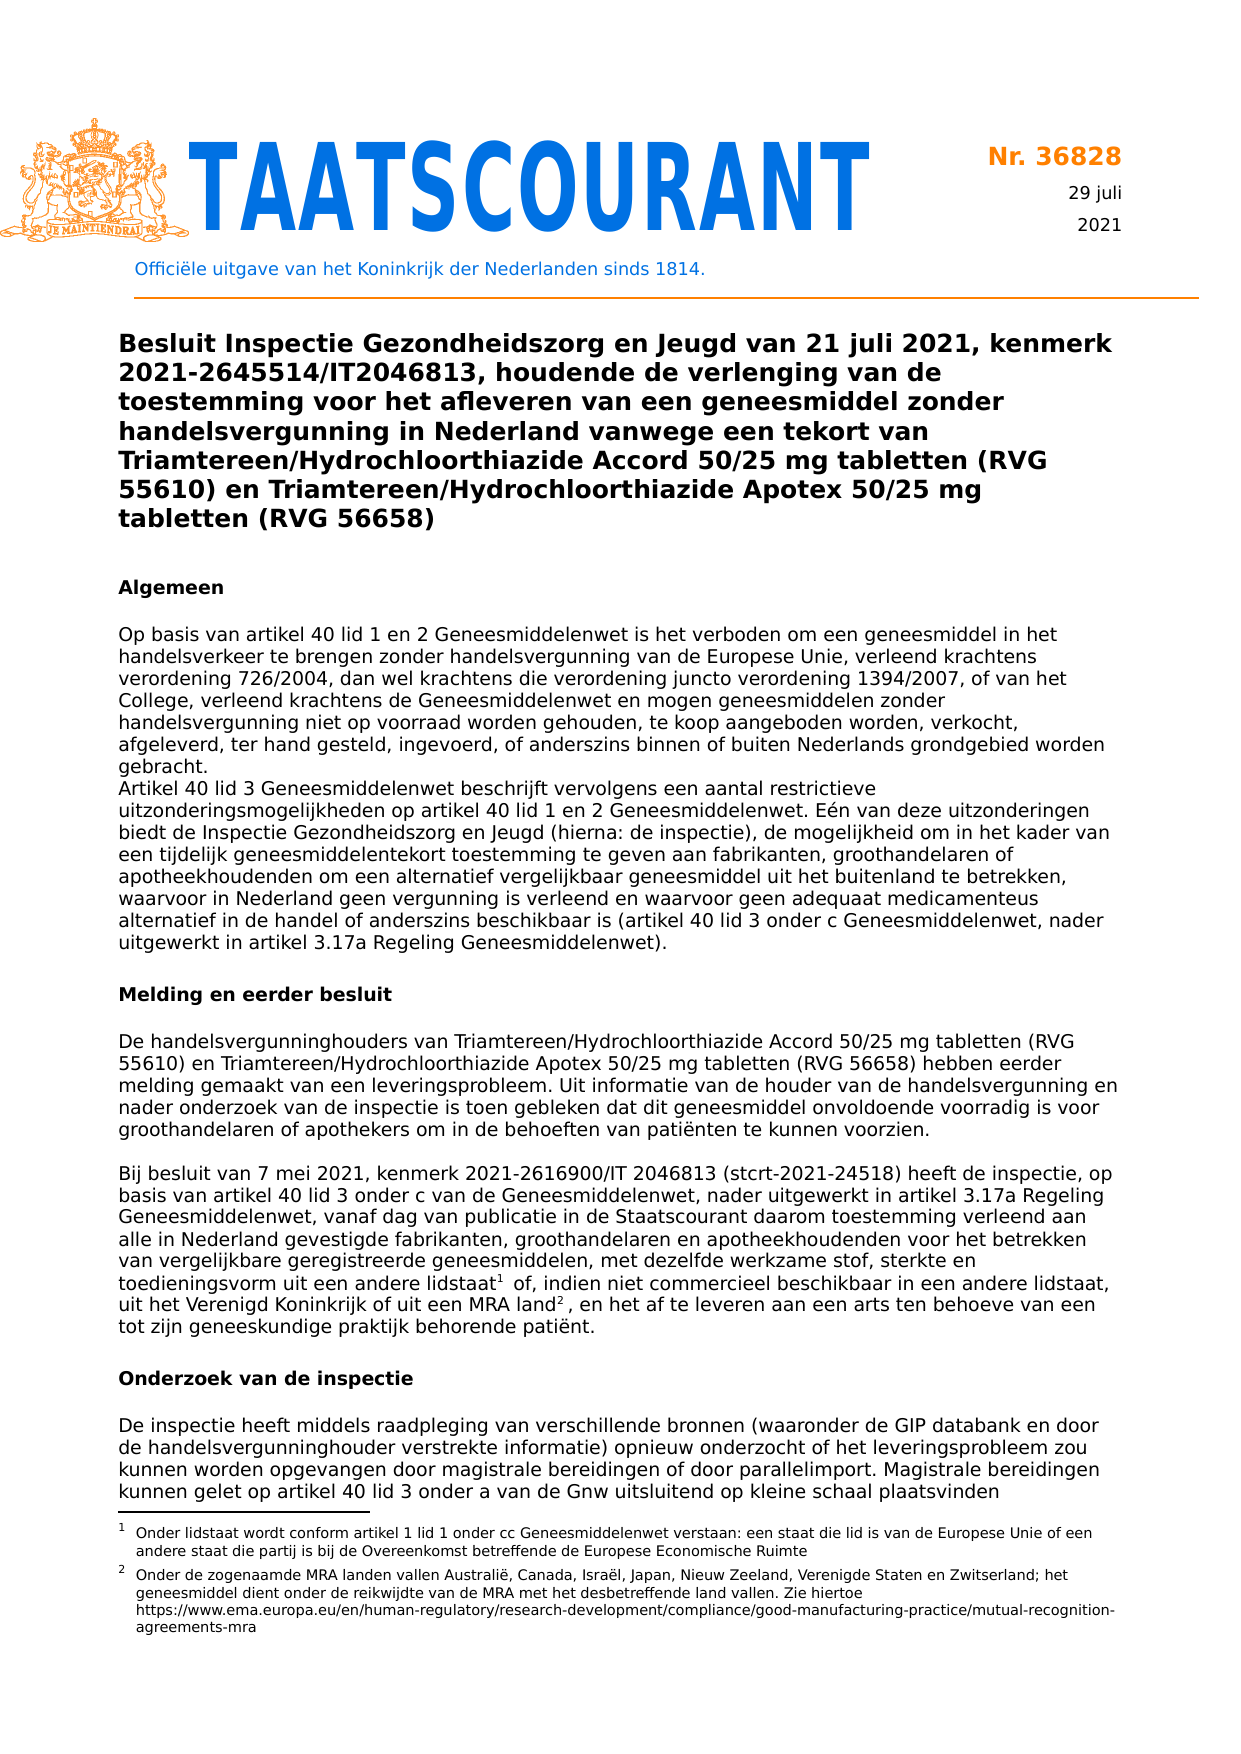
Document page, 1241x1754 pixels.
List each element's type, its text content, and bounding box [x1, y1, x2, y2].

table_cell 2021 [939, 209, 1199, 259]
table_header Nr. 36828 [939, 118, 1199, 177]
subtitle Onderzoek van de inspectie [118, 1368, 1122, 1390]
text De handelsvergunninghouders van Triamtereen/Hydrochloorthiazide Accord 50/25 mg tabletten (RVG 55610) en Triamtereen/Hydrochloorthiazide Apotex 50/25 mg tabletten (RVG 56658) hebben eerder melding gemaakt van een leveringsprobleem. Uit informatie van de houder van de handelsvergunning en nader onderzoek van de inspectie is toen gebleken dat dit geneesmiddel onvoldoende voorradig is voor groothandelaren of apothekers om in de behoeften van patiënten te kunnen voorzien. [118, 1031, 1122, 1141]
subtitle Melding en eerder besluit [118, 984, 1122, 1006]
text Onder de zogenaamde MRA landen vallen Australië, Canada, Israël, Japan, Nieuw Zeeland, Verenigde Staten en Zwitserland; het geneesmiddel dient onder de reikwijdte van de MRA met het desbetreffende land vallen. Zie hiertoe https://www.ema.europa.eu/en/human-regulatory/research-development/compliance/good-manufacturing-practice/mutual-recognition-agreements-mra [118, 1563, 1122, 1636]
text De inspectie heeft middels raadpleging van verschillende bronnen (waaronder de GIP databank en door de handelsvergunninghouder verstrekte informatie) opnieuw onderzocht of het leveringsprobleem zou kunnen worden opgevangen door magistrale bereidingen of door parallelimport. Magistrale bereidingen kunnen gelet op artikel 40 lid 3 onder a van de Gnw uitsluitend op kleine schaal plaatsvinden [118, 1415, 1122, 1503]
table_header [0, 242, 134, 297]
text Onder lidstaat wordt conform artikel 1 lid 1 onder cc Geneesmiddelenwet verstaan: een staat die lid is van de Europese Unie of een andere staat die partij is bij de Overeenkomst betreffende de Europese Economische Ruimte [118, 1521, 1122, 1560]
table_header STAATSCOURANT [134, 118, 939, 259]
picture [0, 118, 189, 242]
table_cell 29 juli [939, 177, 1199, 209]
table_cell Officiële uitgave van het Koninkrijk der Nederlanden sinds 1814. [134, 259, 1199, 297]
subtitle Algemeen [118, 577, 1122, 599]
text Bij besluit van 7 mei 2021, kenmerk 2021-2616900/IT 2046813 (stcrt-2021-24518) heeft de inspectie, op basis van artikel 40 lid 3 onder c van de Geneesmiddelenwet, nader uitgewerkt in artikel 3.17a Regeling Geneesmiddelenwet, vanaf dag van publicatie in de Staatscourant daarom toestemming verleend aan alle in Nederland gevestigde fabrikanten, groothandelaren en apotheekhoudenden voor het betrekken van vergelijkbare geregistreerde geneesmiddelen, met dezelfde werkzame stof, sterkte en toedieningsvorm uit een andere lidstaat of, indien niet commercieel beschikbaar in een andere lidstaat, uit het Verenigd Koninkrijk of uit een MRA land, en het af te leveren aan een arts ten behoeve van een tot zijn geneeskundige praktijk behorende patiënt. [118, 1162, 1122, 1338]
text Op basis van artikel 40 lid 1 en 2 Geneesmiddelenwet is het verboden om een geneesmiddel in het handelsverkeer te brengen zonder handelsvergunning van de Europese Unie, verleend krachtens verordening 726/2004, dan wel krachtens die verordening juncto verordening 1394/2007, of van het College, verleend krachtens de Geneesmiddelenwet en mogen geneesmiddelen zonder handelsvergunning niet op voorraad worden gehouden, te koop aangeboden worden, verkocht, afgeleverd, ter hand gesteld, ingevoerd, of anderszins binnen of buiten Nederlands grondgebied worden gebracht. [118, 624, 1122, 778]
subtitle Besluit Inspectie Gezondheidszorg en Jeugd van 21 juli 2021, kenmerk 2021-2645514/IT2046813, houdende de verlenging van de toestemming voor het afleveren van een geneesmiddel zonder handelsvergunning in Nederland vanwege een tekort van Triamtereen/Hydrochloorthiazide Accord 50/25 mg tabletten (RVG 55610) en Triamtereen/Hydrochloorthiazide Apotex 50/25 mg tabletten (RVG 56658) [118, 329, 1122, 533]
text Artikel 40 lid 3 Geneesmiddelenwet beschrijft vervolgens een aantal restrictieve uitzonderingsmogelijkheden op artikel 40 lid 1 en 2 Geneesmiddelenwet. Eén van deze uitzonderingen biedt de Inspectie Gezondheidszorg en Jeugd (hierna: de inspectie), de mogelijkheid om in het kader van een tijdelijk geneesmiddelentekort toestemming te geven aan fabrikanten, groothandelaren of apotheekhoudenden om een alternatief vergelijkbaar geneesmiddel uit het buitenland te betrekken, waarvoor in Nederland geen vergunning is verleend en waarvoor geen adequaat medicamenteus alternatief in de handel of anderszins beschikbaar is (artikel 40 lid 3 onder c Geneesmiddelenwet, nader uitgewerkt in artikel 3.17a Regeling Geneesmiddelenwet). [118, 778, 1122, 954]
